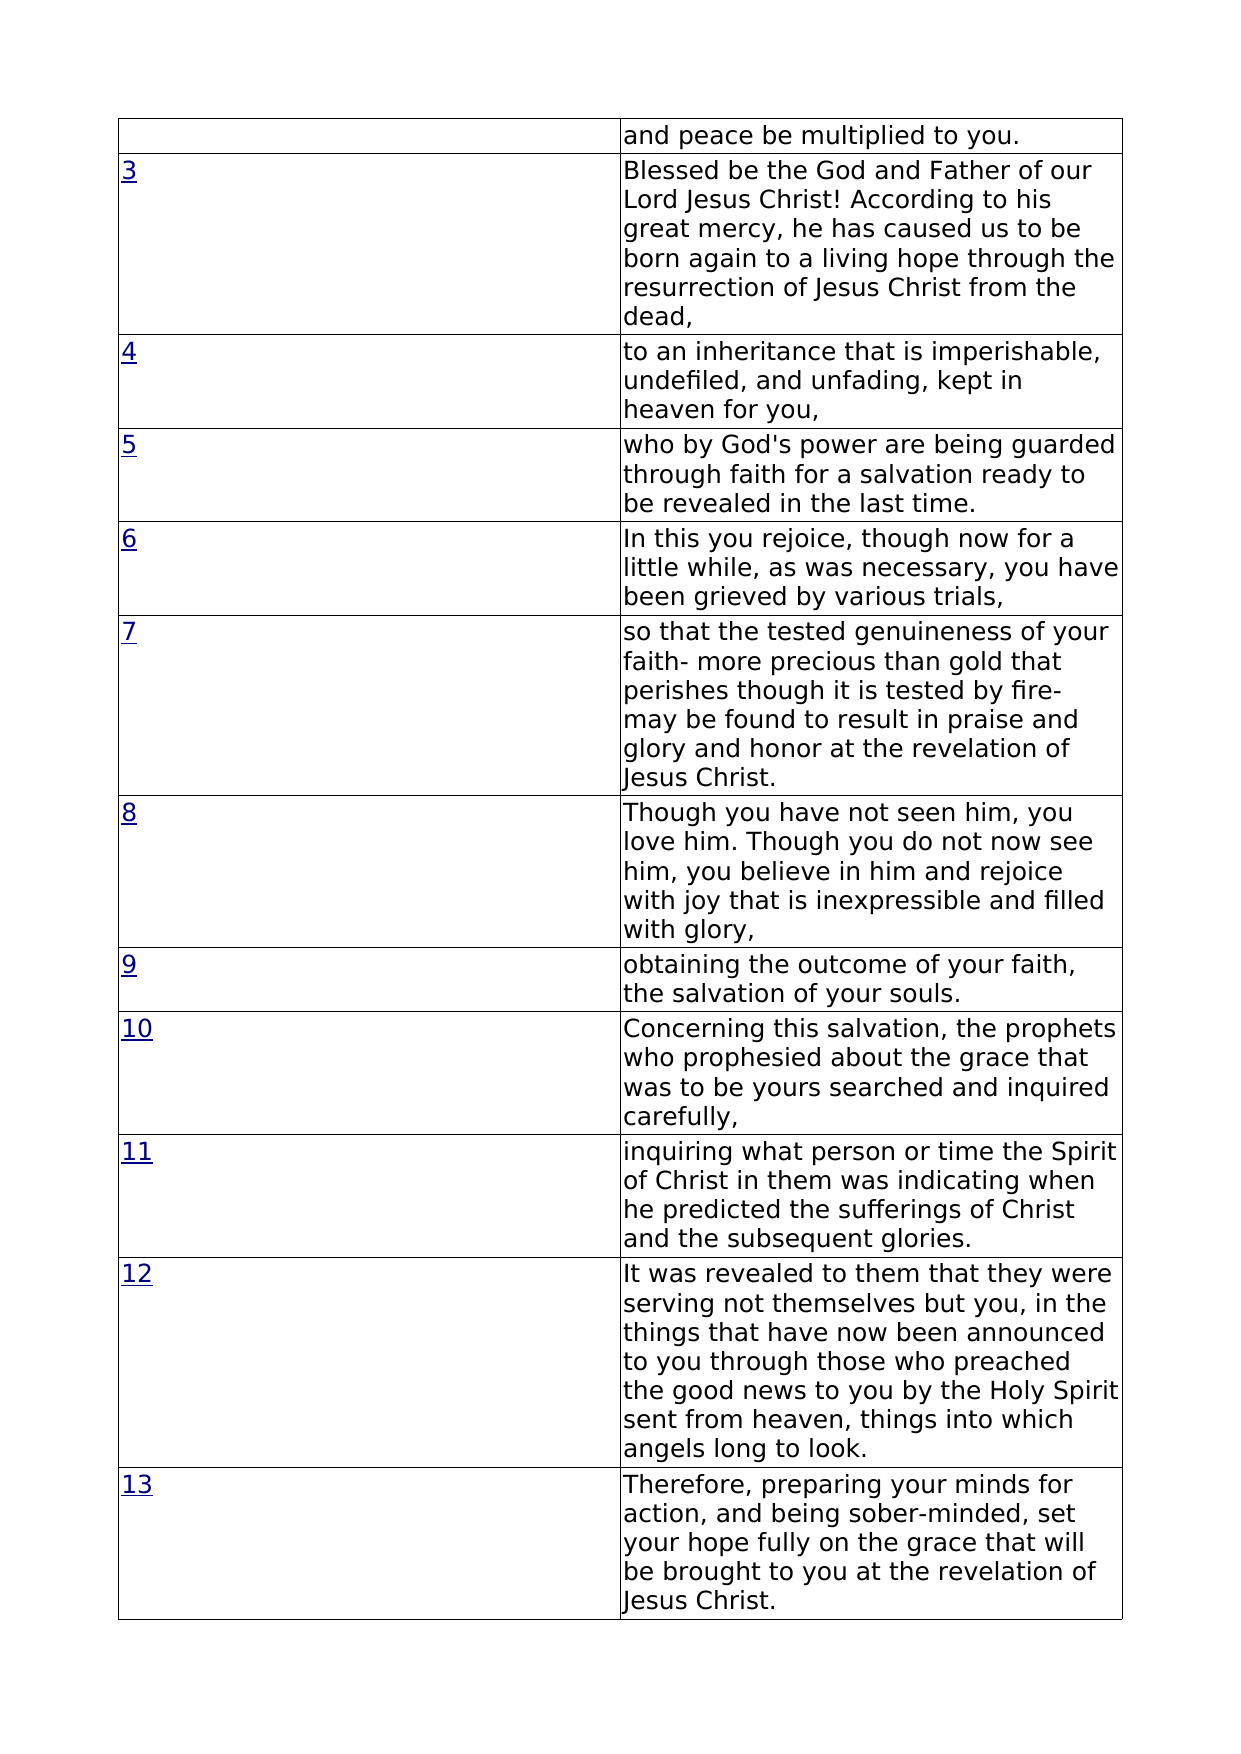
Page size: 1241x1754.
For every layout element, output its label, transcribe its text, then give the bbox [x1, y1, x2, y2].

table_cell Therefore, preparing your minds for action, and being sober-minded, set your hope fully on the grace that will be brought to you at the revelation of Jesus Christ. [621, 1468, 1122, 1618]
table_cell [119, 119, 620, 153]
table_cell It was revealed to them that they were serving not themselves but you, in the things that have now been announced to you through those who preached the good news to you by the Holy Spirit sent from heaven, things into which angels long to look. [621, 1258, 1122, 1467]
table_cell 12 [119, 1258, 620, 1467]
table_cell Blessed be the God and Father of our Lord Jesus Christ! According to his great mercy, he has caused us to be born again to a living hope through the resurrection of Jesus Christ from the dead, [621, 154, 1122, 334]
table_cell inquiring what person or time the Spirit of Christ in them was indicating when he predicted the sufferings of Christ and the subsequent glories. [621, 1135, 1122, 1257]
table_cell Concerning this salvation, the prophets who prophesied about the grace that was to be yours searched and inquired carefully, [621, 1012, 1122, 1134]
table_cell 4 [119, 335, 620, 428]
table_cell 8 [119, 796, 620, 947]
table_cell In this you rejoice, though now for a little while, as was necessary, you have been grieved by various trials, [621, 522, 1122, 614]
table_cell 11 [119, 1135, 620, 1257]
table_cell 10 [119, 1012, 620, 1134]
table_cell 9 [119, 948, 620, 1011]
table_cell Though you have not seen him, you love him. Though you do not now see him, you believe in him and rejoice with joy that is inexpressible and filled with glory, [621, 796, 1122, 947]
table_cell and peace be multiplied to you. [621, 119, 1122, 153]
table_cell obtaining the outcome of your faith, the salvation of your souls. [621, 948, 1122, 1011]
table_cell who by God's power are being guarded through faith for a salvation ready to be revealed in the last time. [621, 429, 1122, 521]
table_cell 5 [119, 429, 620, 521]
table_cell so that the tested genuineness of your faith- more precious than gold that perishes though it is tested by fire- may be found to result in praise and glory and honor at the revelation of Jesus Christ. [621, 616, 1122, 795]
table_cell 7 [119, 616, 620, 795]
table_cell 13 [119, 1468, 620, 1618]
table_cell 6 [119, 522, 620, 614]
table_cell to an inheritance that is imperishable, undefiled, and unfading, kept in heaven for you, [621, 335, 1122, 428]
table_cell 3 [119, 154, 620, 334]
